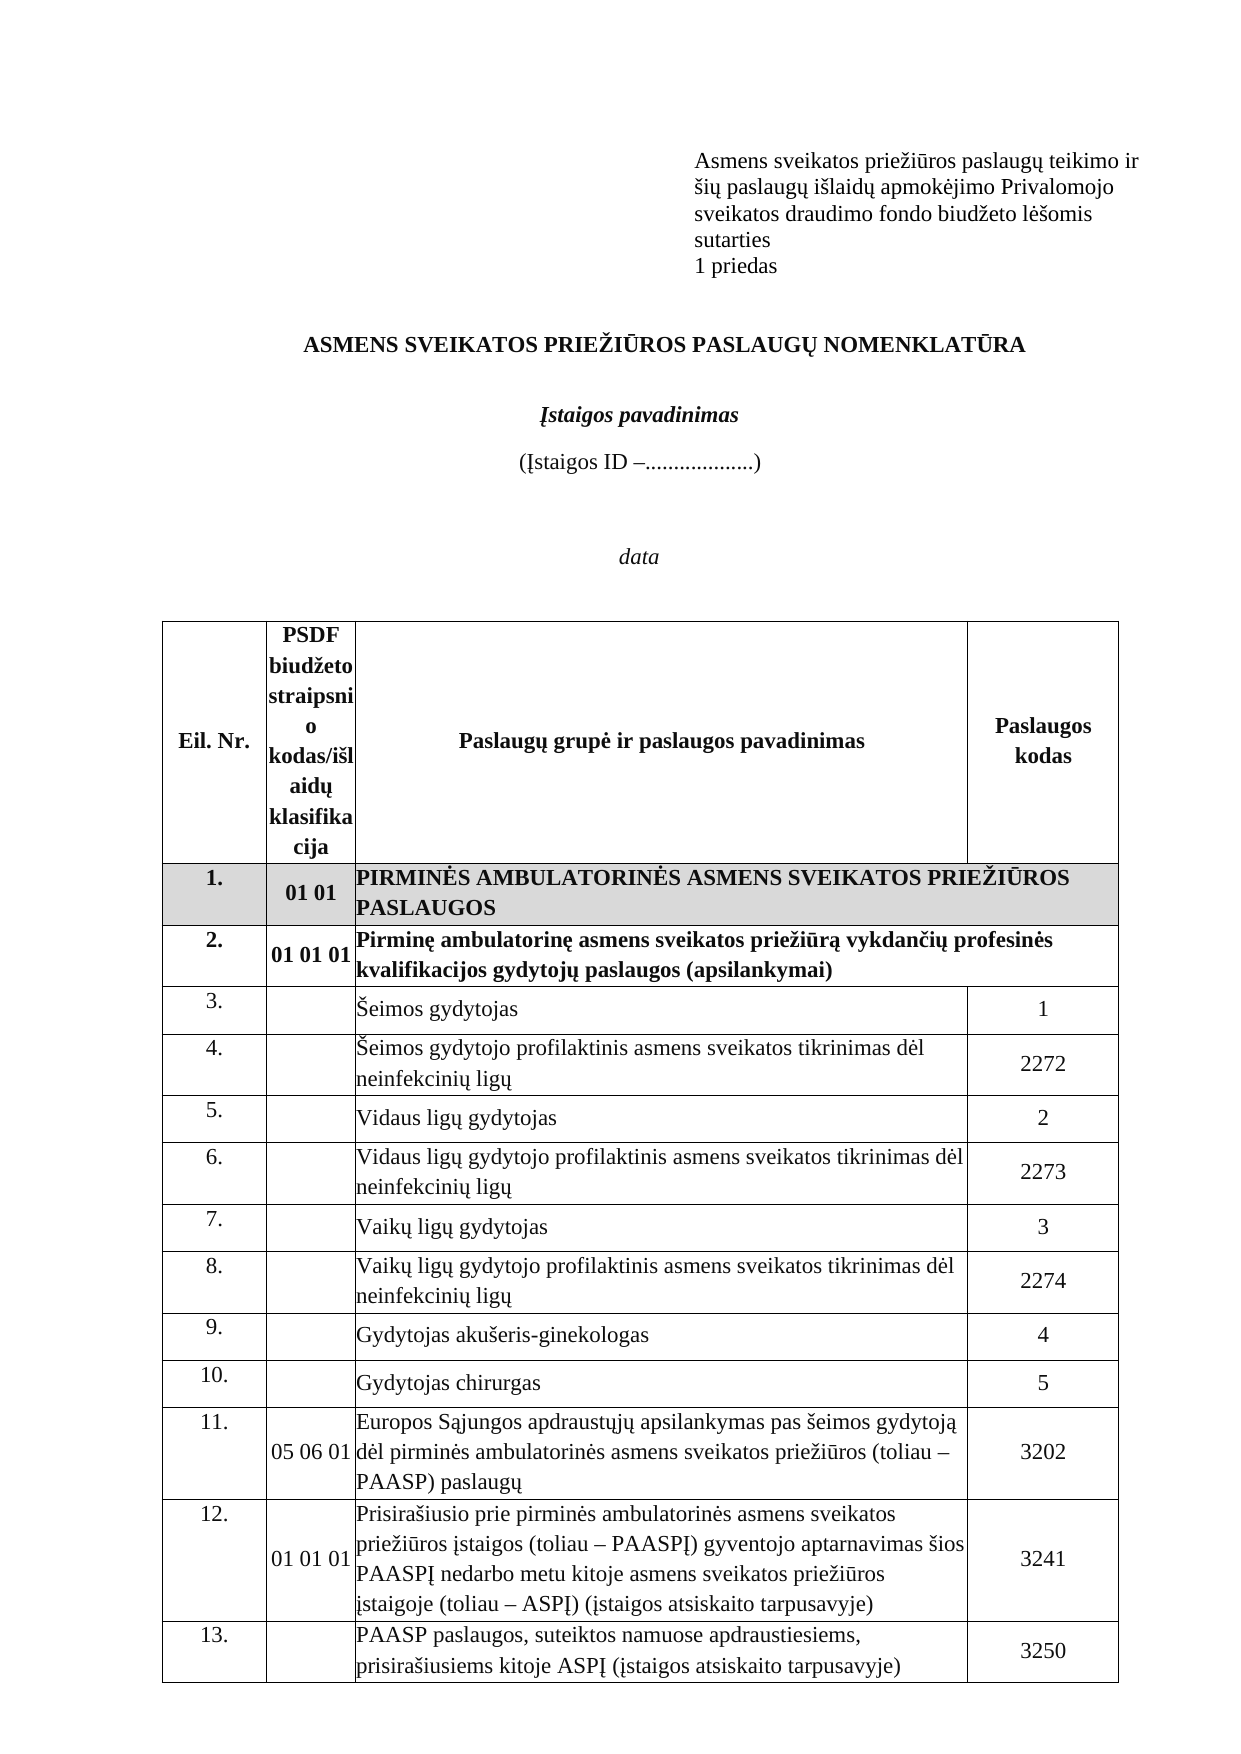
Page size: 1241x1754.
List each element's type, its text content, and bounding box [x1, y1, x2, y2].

table_cell 2273 [968, 1143, 1118, 1204]
table_cell [1164, 1313, 1240, 1360]
table_cell [266, 573, 356, 621]
table_cell [1119, 1313, 1137, 1360]
table_cell 8. [163, 1252, 266, 1312]
table_cell 1 [968, 987, 1118, 1033]
table_cell [1119, 1251, 1137, 1312]
text sveikatos draudimo fondo biudžeto lėšomis [694, 199, 1167, 226]
table_cell [1164, 1034, 1240, 1095]
table_cell [1164, 1360, 1240, 1407]
table_cell 4 [968, 1314, 1118, 1360]
table_cell Pirminę ambulatorinę asmens sveikatos priežiūrą vykdančių profesinės kvalifikacijos gydytojų paslaugos (apsilankymai) [356, 926, 1118, 986]
table_cell [1147, 526, 1164, 573]
table_cell Paslaugos kodas [968, 622, 1118, 863]
table_cell [600, 479, 689, 526]
table_cell Paslaugų grupė ir paslaugos pavadinimas [356, 622, 967, 863]
table_cell 2274 [968, 1252, 1118, 1312]
table_cell [1119, 863, 1137, 925]
table_cell [1119, 1621, 1137, 1682]
table_cell [1164, 1251, 1240, 1312]
table_cell [1164, 986, 1240, 1033]
table_cell [1137, 1360, 1142, 1407]
table_cell [267, 1096, 355, 1142]
table_cell 3. [163, 987, 266, 1033]
table_cell [1137, 925, 1142, 986]
table_cell [267, 1252, 355, 1312]
table_cell Prisirašiusio prie pirminės ambulatorinės asmens sveikatos priežiūros įstaigos (toliau – PAASPĮ) gyventojo aptarnavimas šios PAASPĮ nedarbo metu kitoje asmens sveikatos priežiūros įstaigoje (toliau – ASPĮ) (įstaigos atsiskaito tarpusavyje) [356, 1500, 967, 1621]
table_cell [162, 573, 266, 621]
table_header [1119, 384, 1137, 431]
table_cell [1147, 1095, 1164, 1142]
table_cell [1137, 479, 1142, 526]
table_cell [1142, 986, 1147, 1033]
table_cell [267, 1205, 355, 1251]
table_cell Vidaus ligų gydytojo profilaktinis asmens sveikatos tikrinimas dėl neinfekcinių ligų [356, 1143, 967, 1204]
table_cell 7. [163, 1205, 266, 1251]
table_cell [1137, 1251, 1142, 1312]
table_cell [1137, 621, 1142, 863]
table_cell [1147, 431, 1164, 479]
table_cell [1147, 479, 1164, 526]
text ASMENS SVEIKATOS PRIEŽIŪROS PASLAUGŲ NOMENKLATŪRA [162, 331, 1167, 358]
table_cell [1147, 573, 1164, 621]
table_cell [1147, 986, 1164, 1033]
table_cell [1119, 1407, 1137, 1499]
table_cell [690, 573, 814, 621]
table_cell [1147, 1251, 1164, 1312]
table_cell [1142, 1251, 1147, 1312]
table_cell 13. [163, 1622, 266, 1682]
table_cell [1137, 1407, 1142, 1499]
table_cell [1137, 1313, 1142, 1360]
table_cell [1147, 925, 1164, 986]
table_cell [1142, 526, 1147, 573]
table_cell [1147, 863, 1164, 925]
table_cell [1142, 1621, 1147, 1682]
table_cell [267, 1143, 355, 1204]
table_header Įstaigos pavadinimas [162, 384, 1118, 431]
table_cell 4. [163, 1035, 266, 1095]
table_cell [1147, 1034, 1164, 1095]
table_cell [1142, 1095, 1147, 1142]
table_cell [600, 573, 689, 621]
table_cell 01 01 [267, 864, 355, 925]
table_cell [1164, 1499, 1240, 1621]
table_cell 01 01 01 [267, 926, 355, 986]
table_cell 9. [163, 1314, 266, 1360]
table_cell [1137, 573, 1142, 621]
table_cell 05 06 01 [267, 1408, 355, 1499]
table_cell PAASP paslaugos, suteiktos namuose apdraustiesiems, prisirašiusiems kitoje ASPĮ (įstaigos atsiskaito tarpusavyje) [356, 1622, 967, 1682]
table_cell [1164, 1095, 1240, 1142]
table_cell [1142, 1313, 1147, 1360]
table_cell Europos Sąjungos apdraustųjų apsilankymas pas šeimos gydytoją dėl pirminės ambulatorinės asmens sveikatos priežiūros (toliau – PAASP) paslaugų [356, 1408, 967, 1499]
table_cell [1142, 431, 1147, 479]
table_cell [944, 479, 1118, 526]
table_cell [1142, 479, 1147, 526]
table_cell [1119, 925, 1137, 986]
table_cell [814, 479, 943, 526]
table_cell [1164, 573, 1240, 621]
table_cell [356, 573, 600, 621]
table_cell [162, 479, 285, 526]
table_cell [1119, 526, 1137, 573]
table_cell [968, 573, 1118, 621]
table_cell 11. [163, 1408, 266, 1499]
table_cell 6. [163, 1143, 266, 1204]
table_cell [1142, 1499, 1147, 1621]
table_cell [267, 987, 355, 1033]
table_cell [267, 1622, 355, 1682]
table_cell [1119, 621, 1137, 863]
table_cell 2. [163, 926, 266, 986]
table_cell [1147, 1313, 1164, 1360]
table_cell [1164, 863, 1240, 925]
table_cell [1137, 1499, 1142, 1621]
table_cell 5. [163, 1096, 266, 1142]
table_cell [285, 479, 400, 526]
table_cell [1137, 526, 1142, 573]
table_cell [1164, 1621, 1240, 1682]
table_cell 01 01 01 [267, 1500, 355, 1621]
table_cell Eil. Nr. [163, 622, 266, 863]
table_cell 10. [163, 1361, 266, 1407]
table_header [1147, 384, 1164, 431]
table_cell [1142, 1360, 1147, 1407]
table_cell [1164, 1407, 1240, 1499]
table_header [1142, 384, 1147, 431]
table_cell Šeimos gydytojo profilaktinis asmens sveikatos tikrinimas dėl neinfekcinių ligų [356, 1035, 967, 1095]
table_cell [1142, 1407, 1147, 1499]
table_cell Gydytojas akušeris-ginekologas [356, 1314, 967, 1360]
table_cell [1147, 1407, 1164, 1499]
table_cell [1147, 1204, 1164, 1251]
table_cell [1137, 431, 1142, 479]
table_cell PSDF biudžeto straipsnio kodas/išlaidų klasifikacija [267, 622, 355, 863]
text Asmens sveikatos priežiūros paslaugų teikimo ir [694, 147, 1167, 173]
table_cell [1137, 1095, 1142, 1142]
table_cell [1119, 1204, 1137, 1251]
table_cell 2272 [968, 1035, 1118, 1095]
table_cell [267, 1314, 355, 1360]
table_cell [1119, 1095, 1137, 1142]
table_cell [1142, 1204, 1147, 1251]
table_cell 3 [968, 1205, 1118, 1251]
text 1 priedas [694, 252, 1167, 279]
table_cell [1142, 573, 1147, 621]
table_cell [1137, 1034, 1142, 1095]
table_cell [1119, 479, 1137, 526]
table_cell [814, 573, 968, 621]
table_cell [267, 1035, 355, 1095]
table_cell [690, 479, 814, 526]
table_cell Gydytojas chirurgas [356, 1361, 967, 1407]
table_cell Vaikų ligų gydytojas [356, 1205, 967, 1251]
table_cell [1142, 621, 1147, 863]
table_cell [1142, 1034, 1147, 1095]
table_cell [1164, 621, 1240, 863]
table_cell [1137, 863, 1142, 925]
table_cell [1137, 986, 1142, 1033]
table_cell [400, 479, 600, 526]
table_cell [1147, 1499, 1164, 1621]
table_cell [1119, 431, 1137, 479]
table_cell [1137, 1621, 1142, 1682]
table_cell Vaikų ligų gydytojo profilaktinis asmens sveikatos tikrinimas dėl neinfekcinių ligų [356, 1252, 967, 1312]
table_cell (Įstaigos ID –...................) [162, 431, 1118, 479]
table_cell 12. [163, 1500, 266, 1621]
table_header [1137, 384, 1142, 431]
table_cell [1164, 526, 1240, 573]
table_cell [267, 1361, 355, 1407]
table_cell [1164, 431, 1240, 479]
table_cell [1142, 863, 1147, 925]
table_cell [1119, 1499, 1137, 1621]
table_cell [1119, 573, 1137, 621]
table_cell [1142, 1142, 1147, 1204]
table_cell [1137, 1142, 1142, 1204]
table_cell [1164, 1142, 1240, 1204]
table_cell 3202 [968, 1408, 1118, 1499]
table_cell 1. [163, 864, 266, 925]
text šių paslaugų išlaidų apmokėjimo Privalomojo [694, 173, 1167, 199]
table_header [1164, 384, 1240, 431]
table_cell 2 [968, 1096, 1118, 1142]
text sutarties [694, 226, 1167, 252]
table_cell [1147, 1142, 1164, 1204]
table_cell PIRMINĖS AMBULATORINĖS ASMENS SVEIKATOS PRIEŽIŪROS PASLAUGOS [356, 864, 1118, 925]
table_cell [1137, 1204, 1142, 1251]
table_cell [1119, 1034, 1137, 1095]
table_cell [1164, 1204, 1240, 1251]
table_cell Šeimos gydytojas [356, 987, 967, 1033]
table_cell [1164, 925, 1240, 986]
table_cell [1147, 1360, 1164, 1407]
table_cell [1164, 479, 1240, 526]
table_cell Vidaus ligų gydytojas [356, 1096, 967, 1142]
table_cell [1119, 986, 1137, 1033]
table_cell [1119, 1142, 1137, 1204]
table_cell [1119, 1360, 1137, 1407]
table_cell 5 [968, 1361, 1118, 1407]
table_cell 3250 [968, 1622, 1118, 1682]
table_cell [1147, 1621, 1164, 1682]
table_cell data [162, 526, 1118, 573]
table_cell [1142, 925, 1147, 986]
table_cell [1147, 621, 1164, 863]
table_cell 3241 [968, 1500, 1118, 1621]
